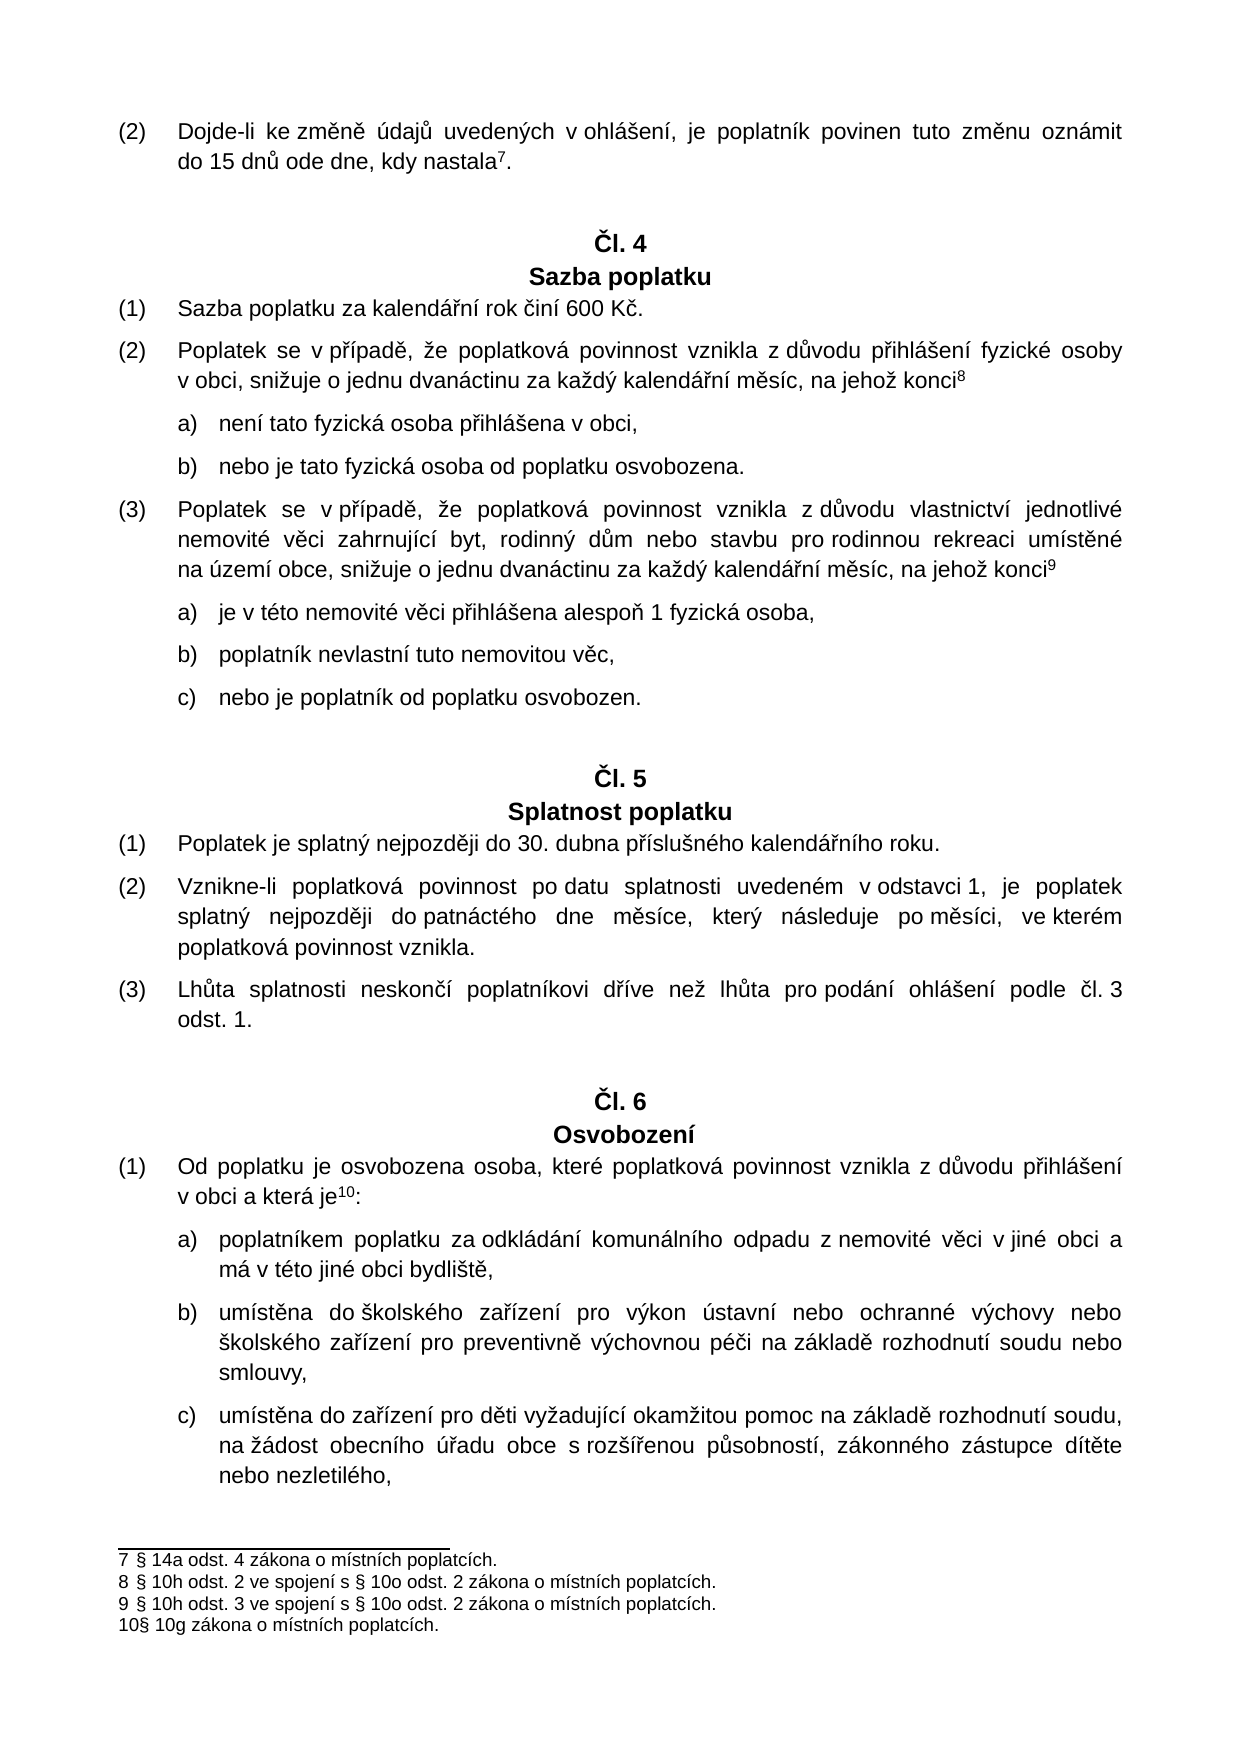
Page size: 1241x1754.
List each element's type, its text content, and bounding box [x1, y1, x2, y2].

list § 10h odst. 2 ve spojení s § 10o odst. 2 zákona o místních poplatcích. [118, 1571, 1122, 1592]
subtitle Čl. 6 Osvobození [118, 1087, 1122, 1148]
subtitle Čl. 4 Sazba poplatku [118, 228, 1122, 290]
list Od poplatku je osvobozena osoba, které poplatková povinnost vznikla z důvodu přihlášení v obci a která je: [118, 1153, 1122, 1209]
list poplatníkem poplatku za odkládání komunálního odpadu z nemovité věci v jiné obci a má v této jiné obci bydliště, [177, 1226, 1122, 1282]
list nebo je tato fyzická osoba od poplatku osvobozena. [177, 453, 1122, 479]
list umístěna do školského zařízení pro výkon ústavní nebo ochranné výchovy nebo školského zařízení pro preventivně výchovnou péči na základě rozhodnutí soudu nebo smlouvy, [177, 1298, 1122, 1385]
list § 10h odst. 3 ve spojení s § 10o odst. 2 zákona o místních poplatcích. [118, 1592, 1122, 1614]
list Poplatek se v případě, že poplatková povinnost vznikla z důvodu přihlášení fyzické osoby v obci, snižuje o jednu dvanáctinu za každý kalendářní měsíc, na jehož konci [118, 337, 1122, 394]
list poplatník nevlastní tuto nemovitou věc, [177, 641, 1122, 668]
subtitle Čl. 5 Splatnost poplatku [118, 764, 1122, 826]
list nebo je poplatník od poplatku osvobozen. [177, 684, 1122, 711]
list Poplatek se v případě, že poplatková povinnost vznikla z důvodu vlastnictví jednotlivé nemovité věci zahrnující byt, rodinný dům nebo stavbu pro rodinnou rekreaci umístěné na území obce, snižuje o jednu dvanáctinu za každý kalendářní měsíc, na jehož konci [118, 496, 1122, 582]
list není tato fyzická osoba přihlášena v obci, [177, 410, 1122, 437]
list § 14a odst. 4 zákona o místních poplatcích. [118, 1549, 1122, 1571]
list Dojde-li ke změně údajů uvedených v ohlášení, je poplatník povinen tuto změnu oznámit do 15 dnů ode dne, kdy nastala. [118, 118, 1122, 175]
list Vznikne-li poplatková povinnost po datu splatnosti uvedeném v odstavci 1, je poplatek splatný nejpozději do patnáctého dne měsíce, který následuje po měsíci, ve kterém poplatková povinnost vznikla. [118, 873, 1122, 960]
list Poplatek je splatný nejpozději do 30. dubna příslušného kalendářního roku. [118, 830, 1122, 857]
list § 10g zákona o místních poplatcích. [118, 1614, 1122, 1635]
list umístěna do zařízení pro děti vyžadující okamžitou pomoc na základě rozhodnutí soudu, na žádost obecního úřadu obce s rozšířenou působností, zákonného zástupce dítěte nebo nezletilého, [177, 1402, 1122, 1488]
list je v této nemovité věci přihlášena alespoň 1 fyzická osoba, [177, 599, 1122, 625]
list Lhůta splatnosti neskončí poplatníkovi dříve než lhůta pro podání ohlášení podle čl. 3 odst. 1. [118, 976, 1122, 1033]
list Sazba poplatku za kalendářní rok činí 600 Kč. [118, 294, 1122, 321]
